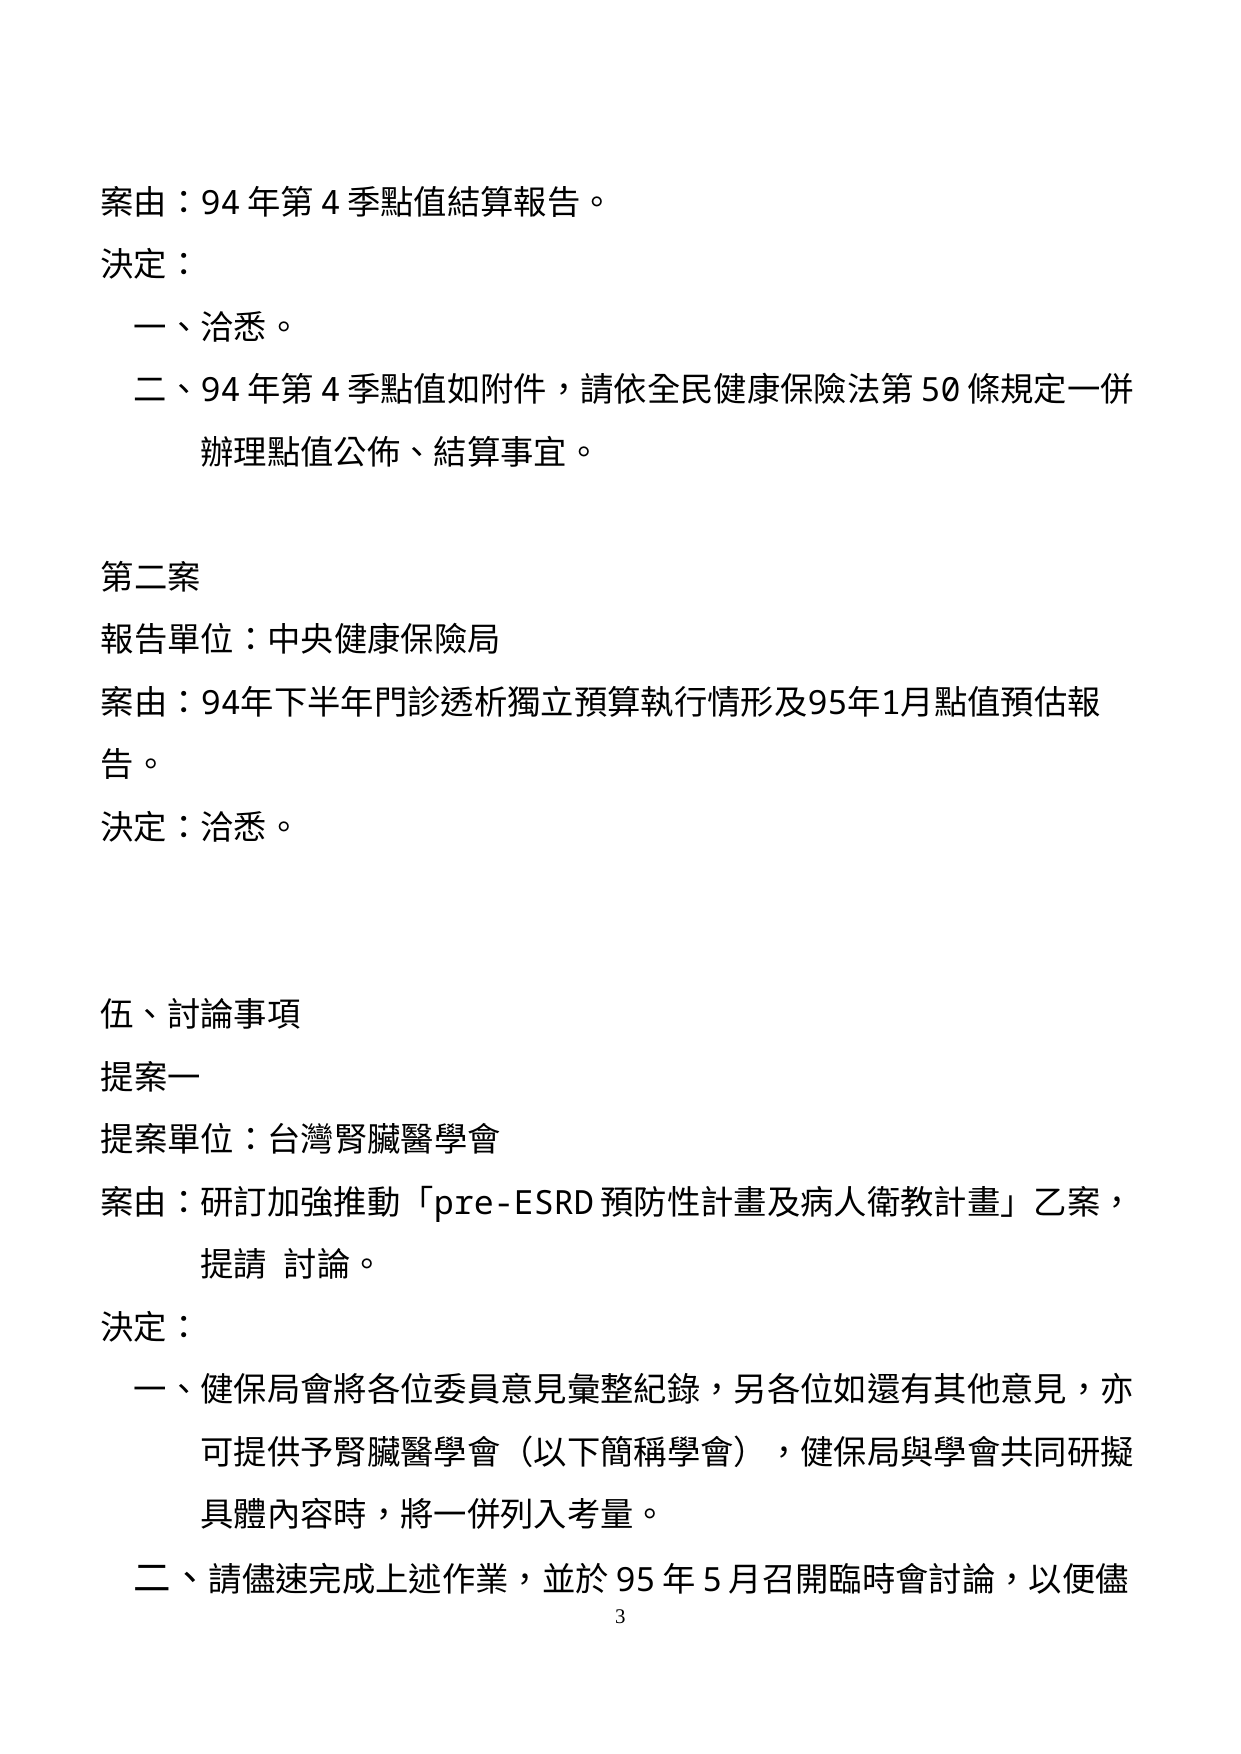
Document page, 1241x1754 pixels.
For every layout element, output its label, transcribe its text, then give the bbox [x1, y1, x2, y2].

text 案由：研訂加強推動「pre-ESRD預防性計畫及病人衛教計畫」乙案，提請 討論。 [100, 1158, 1115, 1283]
text 決定： [100, 221, 1140, 283]
text 一、健保局會將各位委員意見彙整紀錄，另各位如還有其他意見，亦可提供予腎臟醫學會（以下簡稱學會），健保局與學會共同研擬具體內容時，將一併列入考量。 [134, 1346, 1140, 1533]
text 提案一 [101, 1033, 1115, 1096]
text 第二案 [101, 533, 1115, 596]
text 決定： [100, 1283, 1115, 1346]
text 決定：洽悉。 [100, 783, 1140, 846]
text 一、洽悉。 [100, 283, 1140, 346]
text 提案單位：台灣腎臟醫學會 [101, 1096, 1115, 1158]
text 案由：94年下半年門診透析獨立預算執行情形及95年1月點值預估報告。 [101, 658, 1115, 783]
text 案由：94年第4季點值結算報告。 [100, 158, 1140, 221]
text 伍、討論事項 [100, 971, 1115, 1033]
text 報告單位：中央健康保險局 [101, 596, 1115, 658]
text 二、請儘速完成上述作業，並於95年5月召開臨時會討論，以便儘 [134, 1533, 1140, 1596]
text 二、94年第4季點值如附件，請依全民健康保險法第50條規定一併辦理點值公佈、結算事宜。 [134, 346, 1140, 471]
